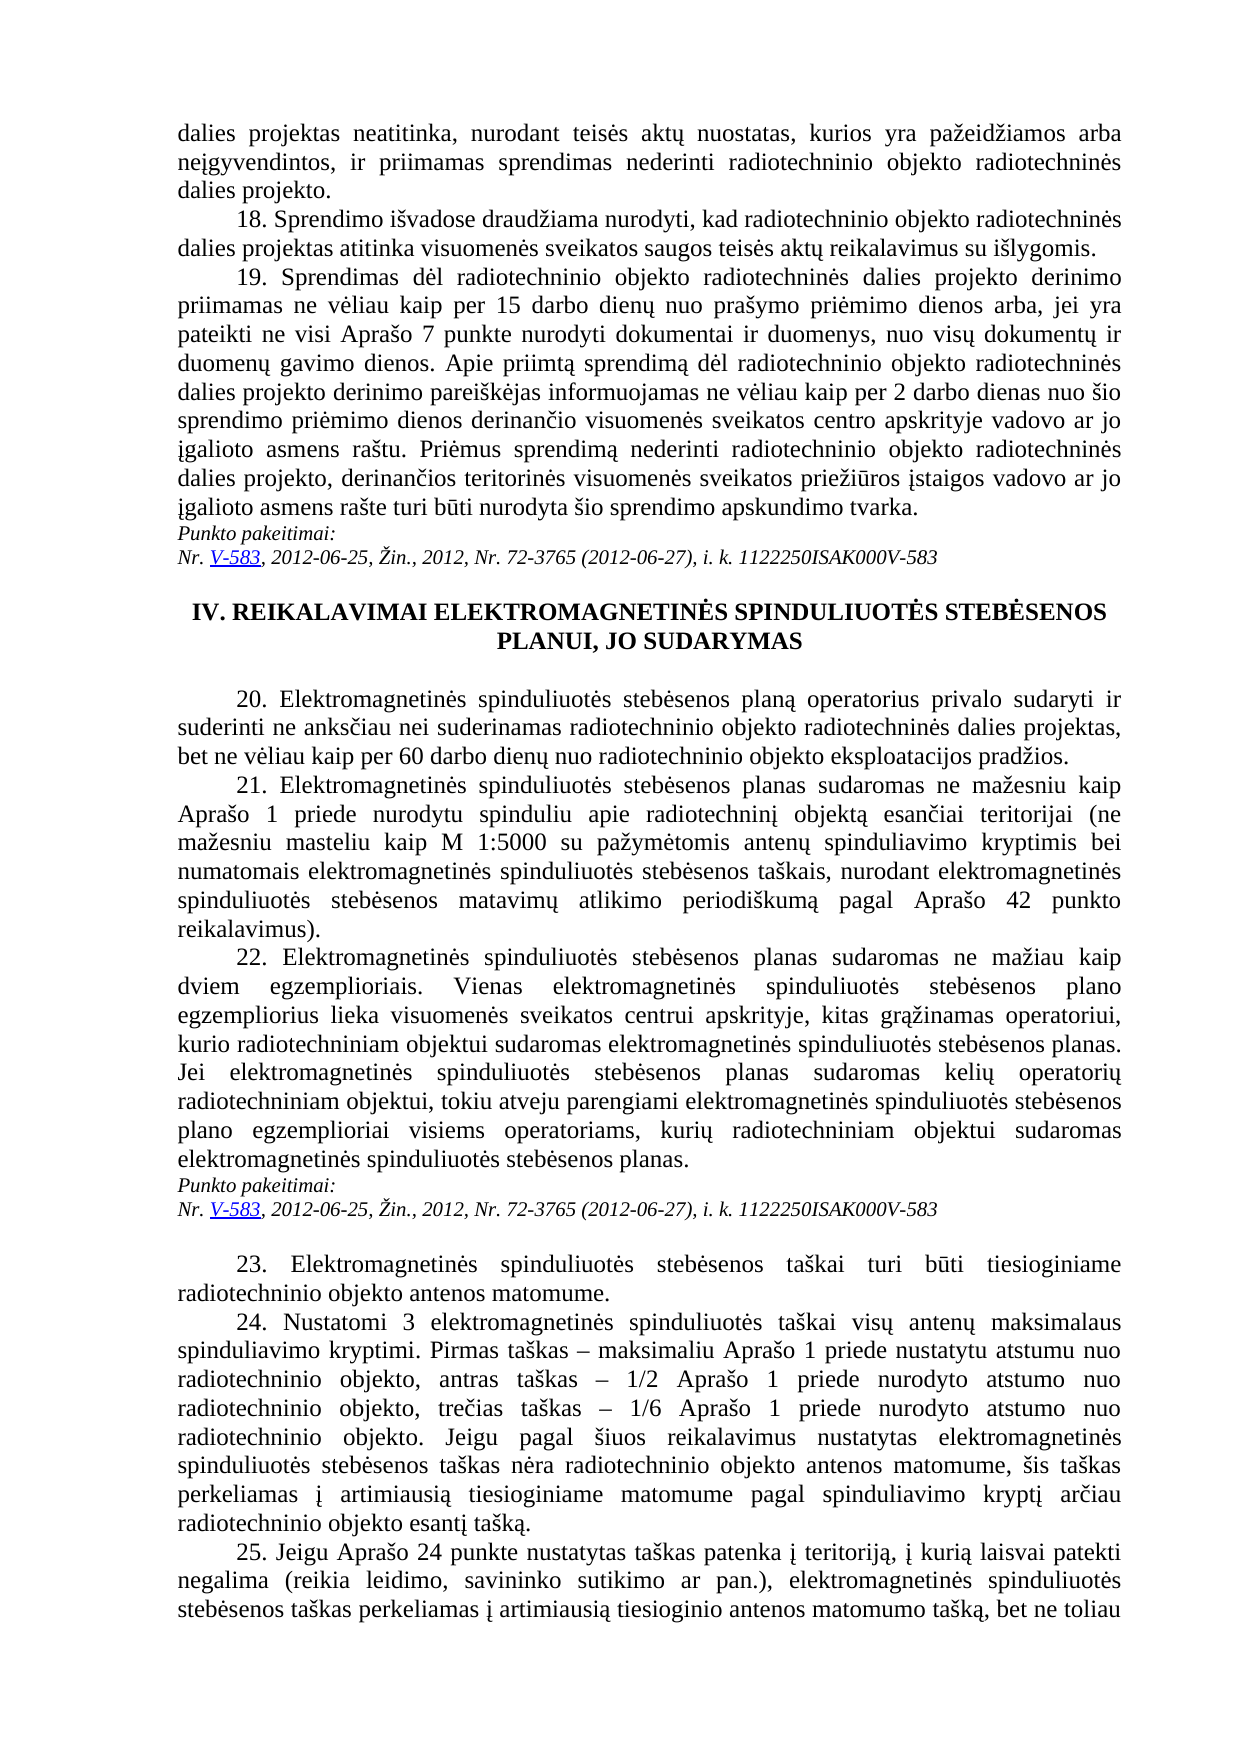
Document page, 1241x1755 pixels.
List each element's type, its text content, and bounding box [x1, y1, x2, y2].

text 22. Elektromagnetinės spinduliuotės stebėsenos planas sudaromas ne mažiau kaip dviem egzemplioriais. Vienas elektromagnetinės spinduliuotės stebėsenos plano egzempliorius lieka visuomenės sveikatos centrui apskrityje, kitas grąžinamas operatoriui, kurio radiotechniniam objektui sudaromas elektromagnetinės spinduliuotės stebėsenos planas. Jei elektromagnetinės spinduliuotės stebėsenos planas sudaromas kelių operatorių radiotechniniam objektui, tokiu atveju parengiami elektromagnetinės spinduliuotės stebėsenos plano egzemplioriai visiems operatoriams, kurių radiotechniniam objektui sudaromas elektromagnetinės spinduliuotės stebėsenos planas. [177, 942, 1122, 1172]
text Nr. V-583, 2012-06-25, Žin., 2012, Nr. 72-3765 (2012-06-27), i. k. 1122250ISAK000V-583 [177, 545, 1122, 569]
text 20. Elektromagnetinės spinduliuotės stebėsenos planą operatorius privalo sudaryti ir suderinti ne anksčiau nei suderinamas radiotechninio objekto radiotechninės dalies projektas, bet ne vėliau kaip per 60 darbo dienų nuo radiotechninio objekto eksploatacijos pradžios. [177, 684, 1122, 770]
text 25. Jeigu Aprašo 24 punkte nustatytas taškas patenka į teritoriją, į kurią laisvai patekti negalima (reikia leidimo, savininko sutikimo ar pan.), elektromagnetinės spinduliuotės stebėsenos taškas perkeliamas į artimiausią tiesioginio antenos matomumo tašką, bet ne toliau [177, 1537, 1122, 1623]
text 18. Sprendimo išvadose draudžiama nurodyti, kad radiotechninio objekto radiotechninės dalies projektas atitinka visuomenės sveikatos saugos teisės aktų reikalavimus su išlygomis. [177, 204, 1122, 262]
text Nr. V-583, 2012-06-25, Žin., 2012, Nr. 72-3765 (2012-06-27), i. k. 1122250ISAK000V-583 [177, 1197, 1122, 1221]
text 23. Elektromagnetinės spinduliuotės stebėsenos taškai turi būti tiesioginiame radiotechninio objekto antenos matomume. [177, 1249, 1122, 1307]
text Punkto pakeitimai: [177, 521, 1122, 545]
text IV. REIKALAVIMAI ELEKTROMAGNETINĖS SPINDULIUOTĖS STEBĖSENOS PLANUI, JO SUDARYMAS [177, 597, 1122, 655]
text dalies projektas neatitinka, nurodant teisės aktų nuostatas, kurios yra pažeidžiamos arba neįgyvendintos, ir priimamas sprendimas nederinti radiotechninio objekto radiotechninės dalies projekto. [177, 118, 1122, 204]
text 21. Elektromagnetinės spinduliuotės stebėsenos planas sudaromas ne mažesniu kaip Aprašo 1 priede nurodytu spinduliu apie radiotechninį objektą esančiai teritorijai (ne mažesniu masteliu kaip M 1:5000 su pažymėtomis antenų spinduliavimo kryptimis bei numatomais elektromagnetinės spinduliuotės stebėsenos taškais, nurodant elektromagnetinės spinduliuotės stebėsenos matavimų atlikimo periodiškumą pagal Aprašo 42 punkto reikalavimus). [177, 770, 1122, 942]
text 24. Nustatomi 3 elektromagnetinės spinduliuotės taškai visų antenų maksimalaus spinduliavimo kryptimi. Pirmas taškas – maksimaliu Aprašo 1 priede nustatytu atstumu nuo radiotechninio objekto, antras taškas – 1/2 Aprašo 1 priede nurodyto atstumo nuo radiotechninio objekto, trečias taškas – 1/6 Aprašo 1 priede nurodyto atstumo nuo radiotechninio objekto. Jeigu pagal šiuos reikalavimus nustatytas elektromagnetinės spinduliuotės stebėsenos taškas nėra radiotechninio objekto antenos matomume, šis taškas perkeliamas į artimiausią tiesioginiame matomume pagal spinduliavimo kryptį arčiau radiotechninio objekto esantį tašką. [177, 1307, 1122, 1537]
text 19. Sprendimas dėl radiotechninio objekto radiotechninės dalies projekto derinimo priimamas ne vėliau kaip per 15 darbo dienų nuo prašymo priėmimo dienos arba, jei yra pateikti ne visi Aprašo 7 punkte nurodyti dokumentai ir duomenys, nuo visų dokumentų ir duomenų gavimo dienos. Apie priimtą sprendimą dėl radiotechninio objekto radiotechninės dalies projekto derinimo pareiškėjas informuojamas ne vėliau kaip per 2 darbo dienas nuo šio sprendimo priėmimo dienos derinančio visuomenės sveikatos centro apskrityje vadovo ar jo įgalioto asmens raštu. Priėmus sprendimą nederinti radiotechninio objekto radiotechninės dalies projekto, derinančios teritorinės visuomenės sveikatos priežiūros įstaigos vadovo ar jo įgalioto asmens rašte turi būti nurodyta šio sprendimo apskundimo tvarka. [177, 262, 1122, 521]
text Punkto pakeitimai: [177, 1172, 1122, 1197]
